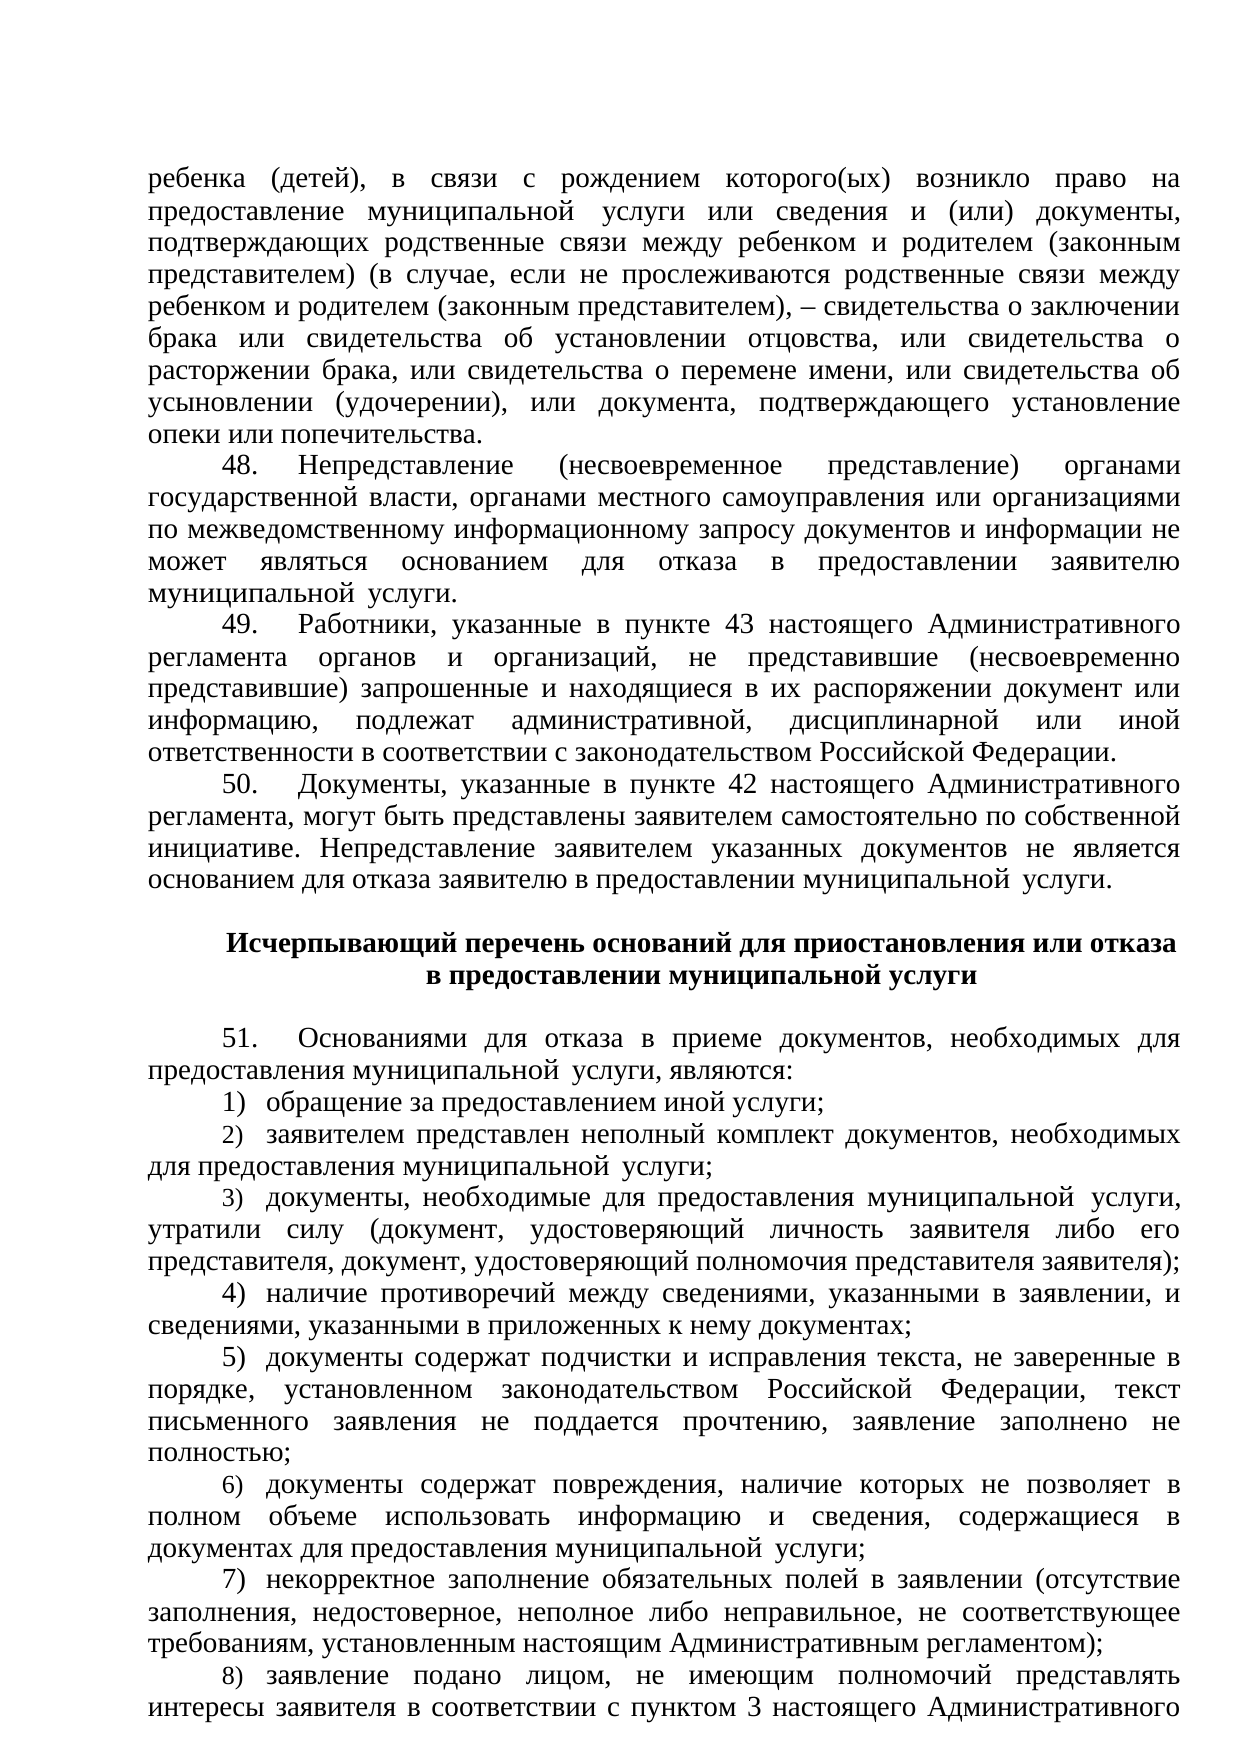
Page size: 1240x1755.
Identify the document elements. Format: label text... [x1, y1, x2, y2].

list Работники, указанные в пункте 43 настоящего Административного регламента органов и организаций, не представившие (несвоевременно представившие) запрошенные и находящиеся в их распоряжении документ или информацию, подлежат административной, дисциплинарной или иной ответственности в соответствии с законодательством Российской Федерации. [148, 608, 1181, 768]
list документы, необходимые для предоставления муниципальной услуги, утратили силу (документ, удостоверяющий личность заявителя либо его представителя, документ, удостоверяющий полномочия представителя заявителя); [148, 1181, 1181, 1277]
list обращение за предоставлением иной услуги; [148, 1086, 1181, 1118]
list Непредставление (несвоевременное представление) органами государственной власти, органами местного самоуправления или организациями по межведомственному информационному запросу документов и информации не может являться основанием для отказа в предоставлении заявителю муниципальной услуги. [148, 449, 1181, 608]
list некорректное заполнение обязательных полей в заявлении (отсутствие заполнения, недостоверное, неполное либо неправильное, не соответствующее требованиям, установленным настоящим Административным регламентом); [148, 1563, 1181, 1659]
list заявление подано лицом, не имеющим полномочий представлять интересы заявителя в соответствии с пунктом 3 настоящего Административного [148, 1659, 1181, 1723]
list документы содержат повреждения, наличие которых не позволяет в полном объеме использовать информацию и сведения, содержащиеся в документах для предоставления муниципальной услуги; [148, 1468, 1181, 1563]
list документы содержат подчистки и исправления текста, не заверенные в порядке, установленном законодательством Российской Федерации, текст письменного заявления не поддается прочтению, заявление заполнено не полностью; [148, 1341, 1181, 1468]
list Основаниями для отказа в приеме документов, необходимых для предоставления муниципальной услуги, являются: [148, 1022, 1181, 1086]
list наличие противоречий между сведениями, указанными в заявлении, и сведениями, указанными в приложенных к нему документах; [148, 1277, 1181, 1341]
list Документы, указанные в пункте 42 настоящего Административного регламента, могут быть представлены заявителем самостоятельно по собственной инициативе. Непредставление заявителем указанных документов не является основанием для отказа заявителю в предоставлении муниципальной услуги. [148, 768, 1181, 895]
text Исчерпывающий перечень оснований для приостановления или отказа в предоставлении муниципальной услуги [222, 927, 1181, 991]
list заявителем представлен неполный комплект документов, необходимых для предоставления муниципальной услуги; [148, 1118, 1181, 1181]
list ребенка (детей), в связи с рождением которого(ых) возникло право на предоставление муниципальной услуги или сведения и (или) документы, подтверждающих родственные связи между ребенком и родителем (законным представителем) (в случае, если не прослеживаются родственные связи между ребенком и родителем (законным представителем), – свидетельства о заключении брака или свидетельства об установлении отцовства, или свидетельства о расторжении брака, или свидетельства о перемене имени, или свидетельства об усыновлении (удочерении), или документа, подтверждающего установление опеки или попечительства. [148, 162, 1181, 449]
